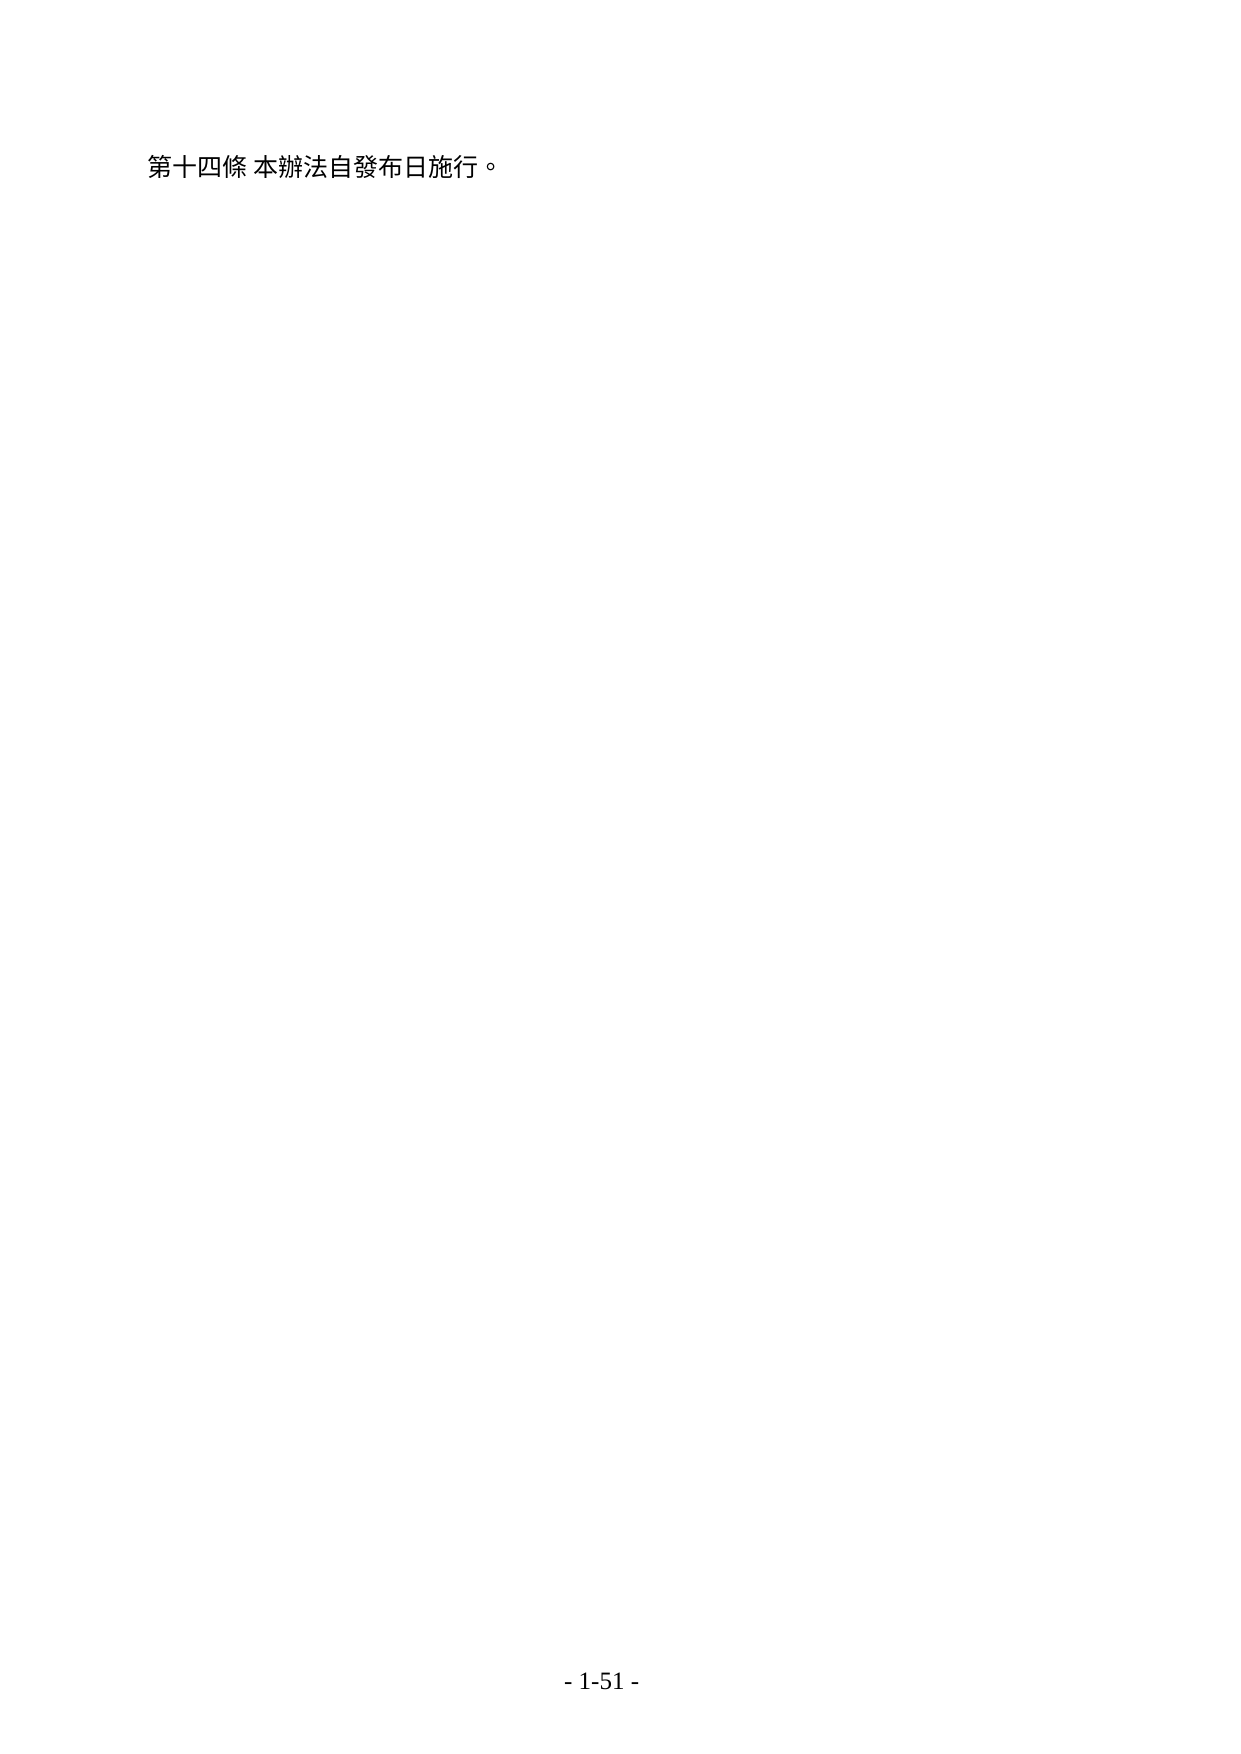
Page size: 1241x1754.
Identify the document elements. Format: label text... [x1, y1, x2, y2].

text 第十四條 本辦法自發布日施行。 [148, 148, 1092, 184]
